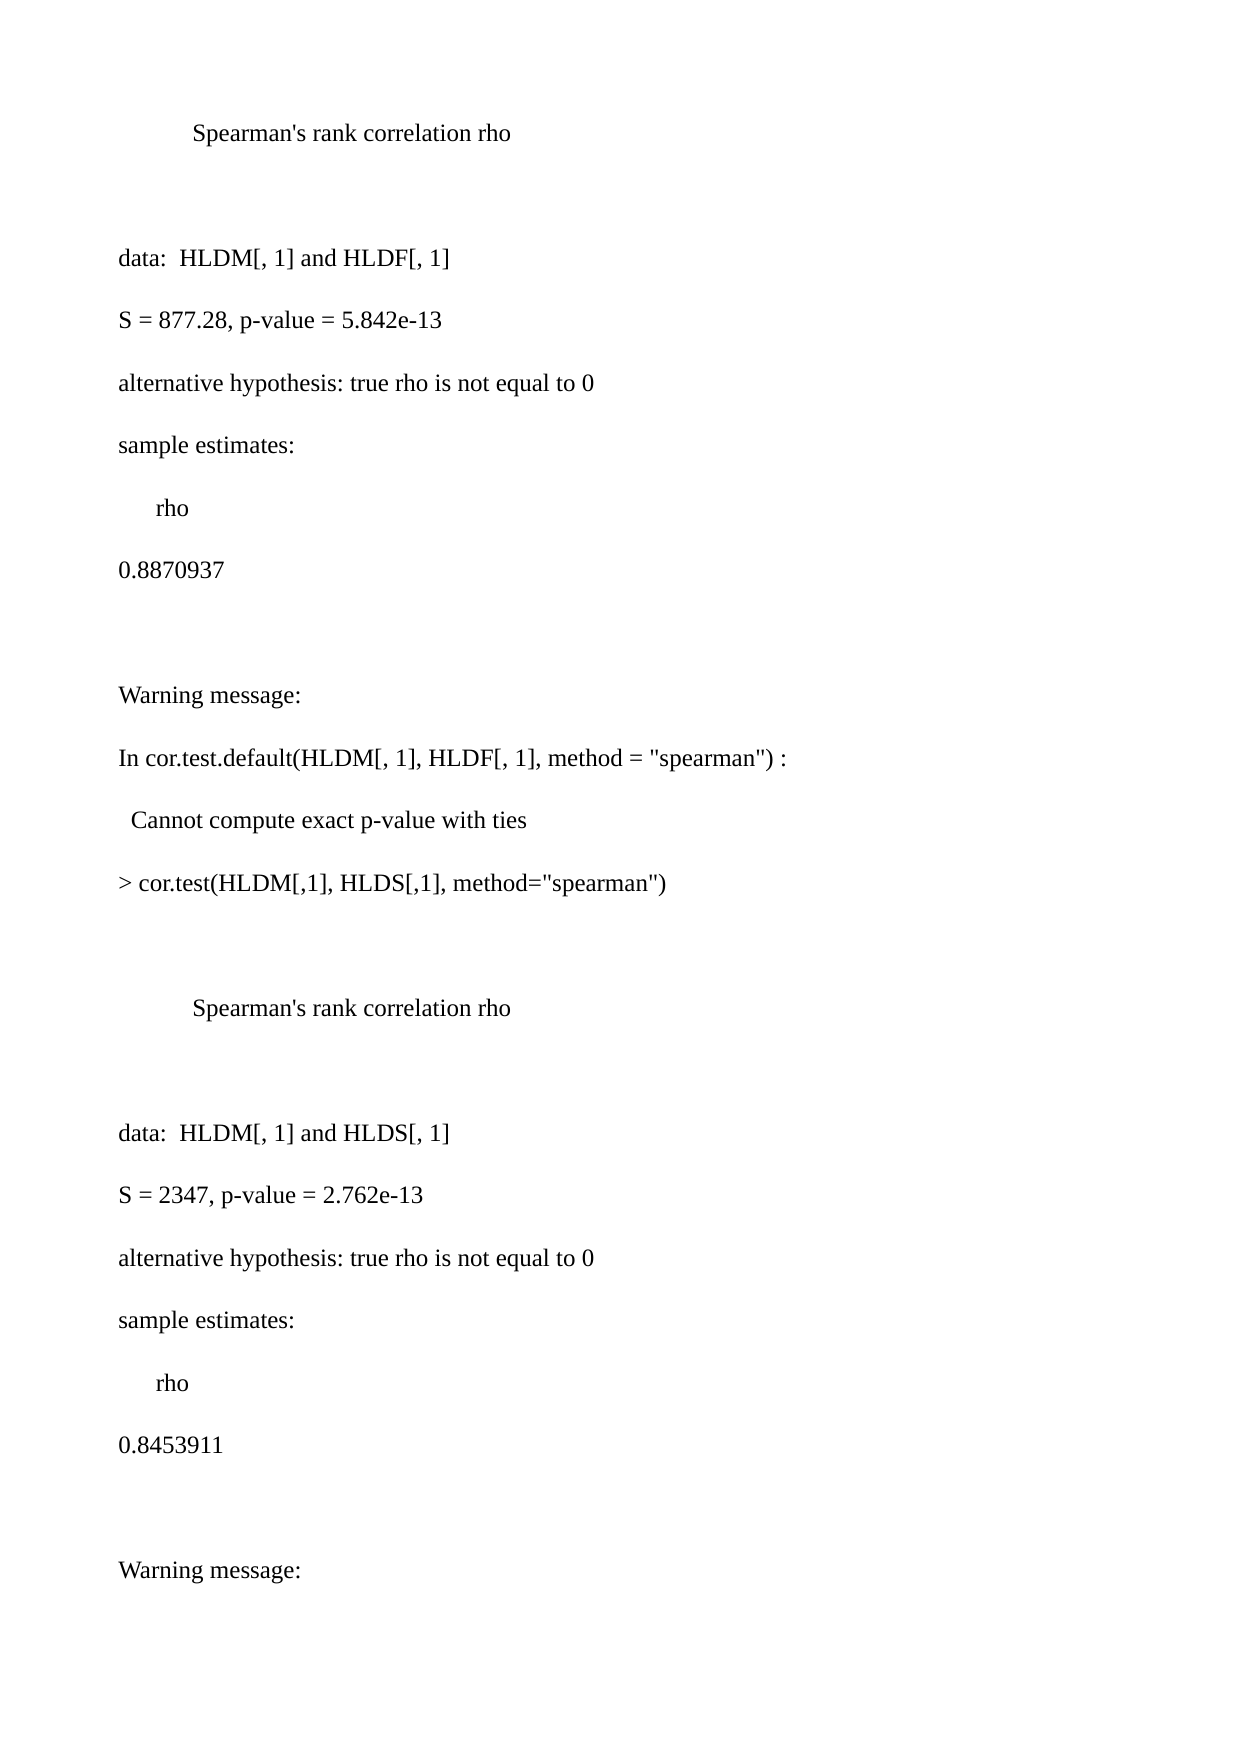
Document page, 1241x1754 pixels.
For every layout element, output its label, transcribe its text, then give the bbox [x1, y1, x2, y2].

text sample estimates: [118, 1306, 1122, 1334]
text data: HLDM[, 1] and HLDF[, 1] [118, 243, 1122, 272]
text > cor.test(HLDM[,1], HLDS[,1], method="spearman") [118, 868, 1122, 897]
text Spearman's rank correlation rho [118, 993, 1122, 1022]
text S = 2347, p-value = 2.762e-13 [118, 1181, 1122, 1209]
text data: HLDM[, 1] and HLDS[, 1] [118, 1118, 1122, 1147]
text Cannot compute exact p-value with ties [118, 806, 1122, 834]
text S = 877.28, p-value = 5.842e-13 [118, 306, 1122, 334]
text 0.8453911 [118, 1431, 1122, 1459]
text Spearman's rank correlation rho [118, 118, 1122, 147]
text alternative hypothesis: true rho is not equal to 0 [118, 1243, 1122, 1272]
text Warning message: [118, 681, 1122, 709]
text In cor.test.default(HLDM[, 1], HLDF[, 1], method = "spearman") : [118, 743, 1122, 772]
text rho [118, 493, 1122, 522]
text Warning message: [118, 1556, 1122, 1584]
text sample estimates: [118, 431, 1122, 459]
text 0.8870937 [118, 556, 1122, 584]
text rho [118, 1368, 1122, 1397]
text alternative hypothesis: true rho is not equal to 0 [118, 368, 1122, 397]
